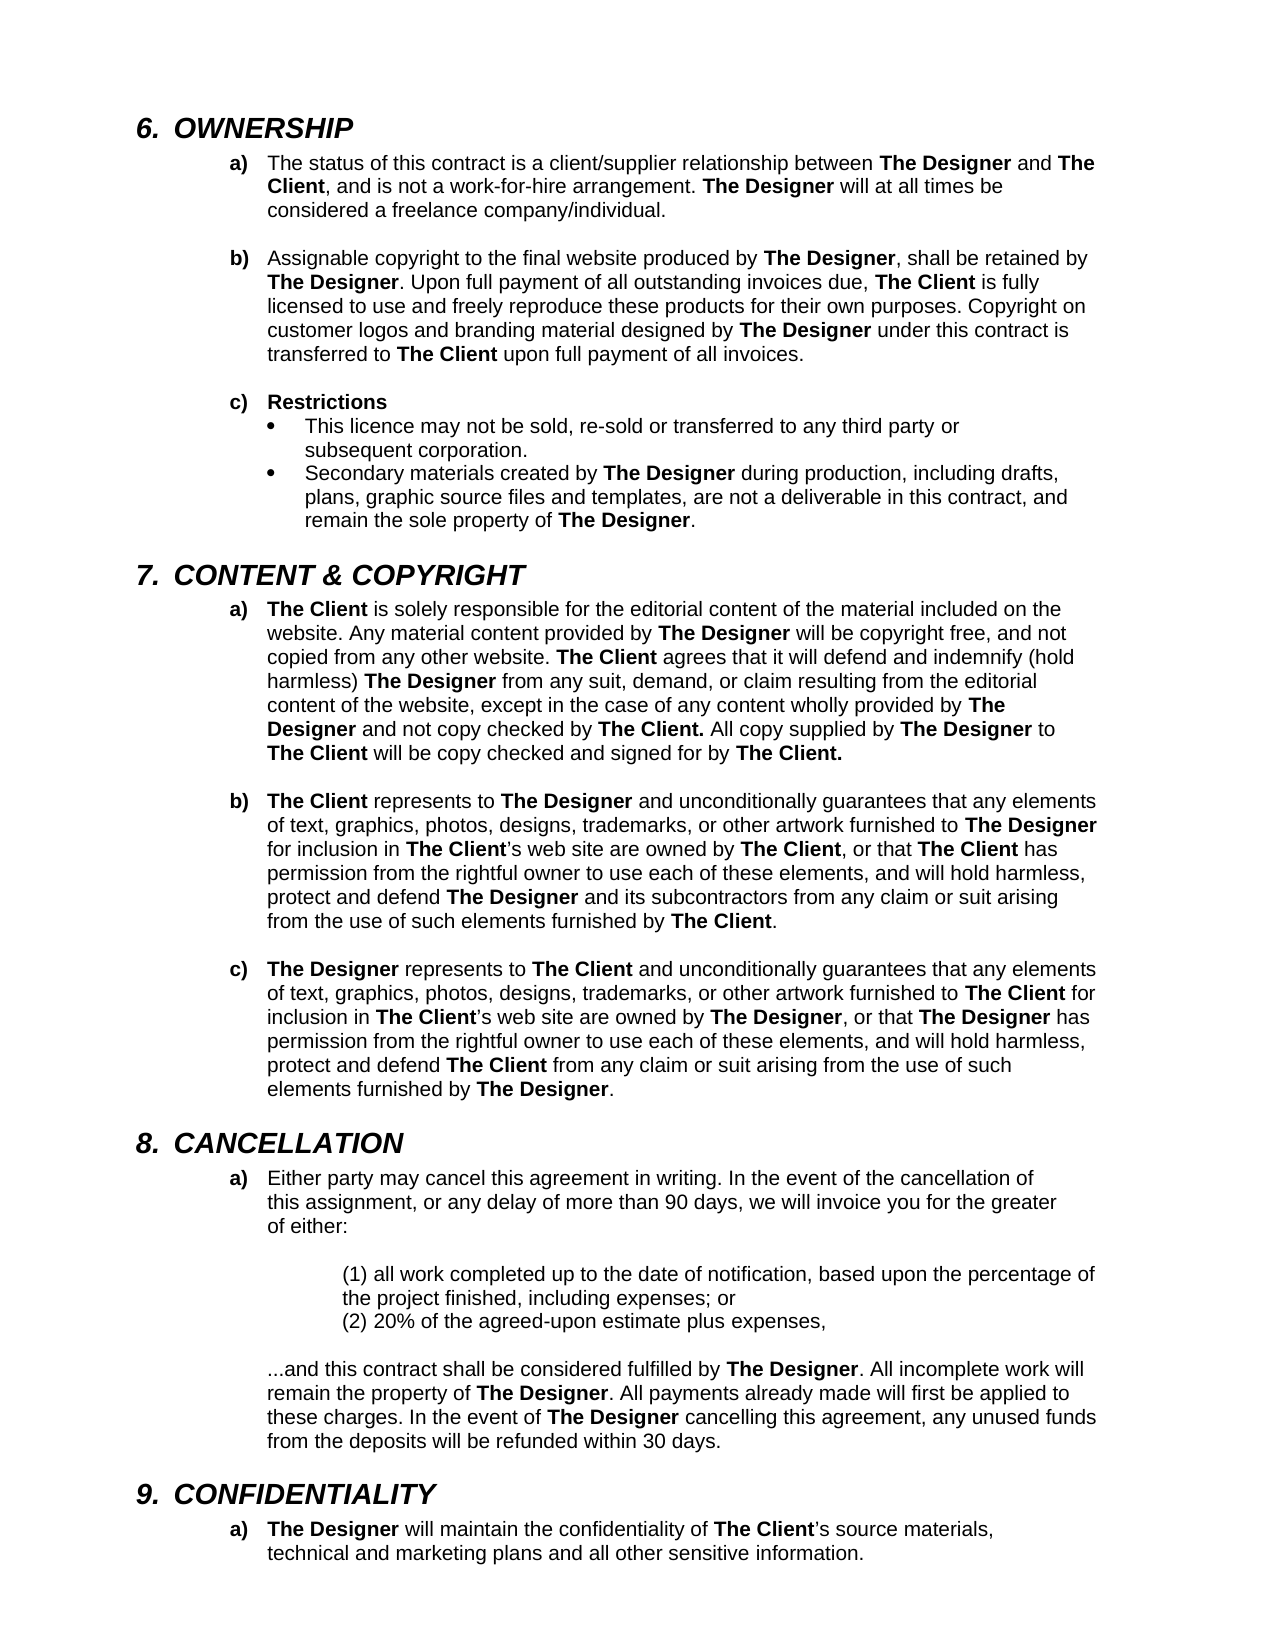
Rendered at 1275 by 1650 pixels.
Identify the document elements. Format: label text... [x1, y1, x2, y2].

list 20% of the agreed-upon estimate plus expenses, [342, 1309, 1108, 1333]
list The Designer represents to The Client and unconditionally guarantees that any elements of text, graphics, photos, designs, trademarks, or other artwork furnished to The Client for inclusion in The Client’s web site are owned by The Designer, or that The Designer has permission from the rightful owner to use each of these elements, and will hold harmless, protect and defend The Client from any claim or suit arising from the use of such elements furnished by The Designer. [229, 957, 1097, 1101]
list all work completed up to the date of notification, based upon the percentage of the project finished, including expenses; or [342, 1261, 1096, 1309]
list The Designer will maintain the confidentiality of The Client’s source materials, technical and marketing plans and all other sensitive information. [229, 1517, 1082, 1564]
text ...and this contract shall be considered fulfilled by The Designer. All incomplete work will remain the property of The Designer. All payments already made will first be applied to these charges. In the event of The Designer cancelling this agreement, any unused funds from the deposits will be refunded within 30 days. [267, 1357, 1098, 1453]
list Assignable copyright to the final website produced by The Designer, shall be retained by The Designer. Upon full payment of all outstanding invoices due, The Client is fully licensed to use and freely reproduce these products for their own purposes. Copyright on customer logos and branding material designed by The Designer under this contract is transferred to The Client upon full payment of all invoices. [229, 246, 1088, 366]
subtitle CANCELLATION [136, 1126, 1108, 1159]
subtitle OWNERSHIP [136, 111, 1108, 144]
list Either party may cancel this agreement in writing. In the event of the cancellation of this assignment, or any delay of more than 90 days, we will invoice you for the greater of either: [229, 1166, 1071, 1237]
subtitle CONFIDENTIALITY [136, 1477, 1108, 1511]
subtitle CONTENT & COPYRIGHT [136, 558, 1108, 591]
list The status of this contract is a client/supplier relationship between The Designer and The Client, and is not a work-for-hire arrangement. The Designer will at all times be considered a freelance company/individual. [229, 150, 1095, 222]
list Secondary materials created by The Designer during production, including drafts, plans, graphic source files and templates, are not a deliverable in this contract, and remain the sole property of The Designer. [267, 462, 1069, 532]
list Restrictions [229, 390, 1108, 414]
list The Client represents to The Designer and unconditionally guarantees that any elements of text, graphics, photos, designs, trademarks, or other artwork furnished to The Designer for inclusion in The Client’s web site are owned by The Client, or that The Client has permission from the rightful owner to use each of these elements, and will hold harmless, protect and defend The Designer and its subcontractors from any claim or suit arising from the use of such elements furnished by The Client. [229, 789, 1097, 933]
list The Client is solely responsible for the editorial content of the material included on the website. Any material content provided by The Designer will be copyright free, and not copied from any other website. The Client agrees that it will defend and indemnify (hold harmless) The Designer from any suit, demand, or claim resulting from the editorial content of the website, except in the case of any content wholly provided by The Designer and not copy checked by The Client. All copy supplied by The Designer to The Client will be copy checked and signed for by The Client. [229, 597, 1075, 765]
list This licence may not be sold, re-sold or transferred to any third party or subsequent corporation. [267, 414, 1072, 462]
